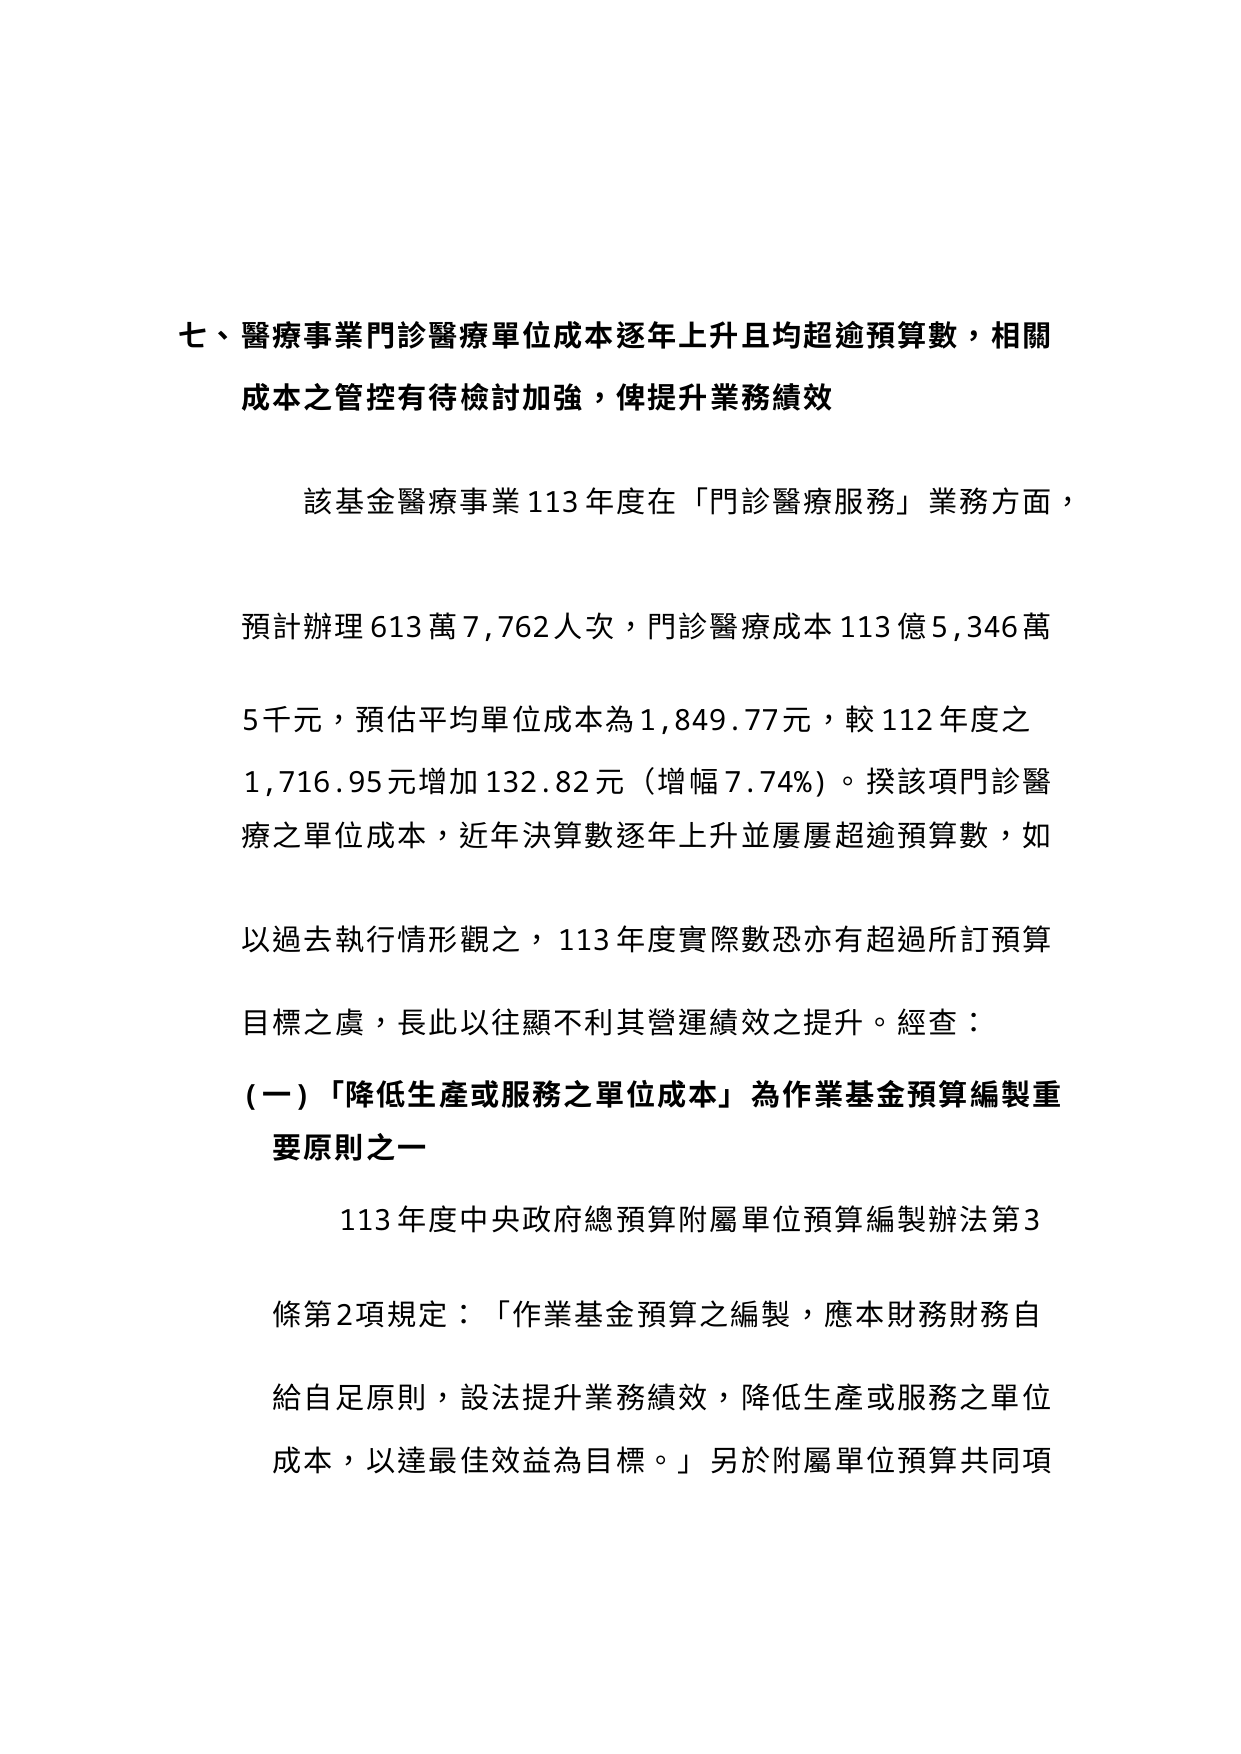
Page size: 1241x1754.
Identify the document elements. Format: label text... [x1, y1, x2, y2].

text 七、醫療事業門診醫療單位成本逐年上升且均超逾預算數，相關成本之管控有待檢討加強，俾提升業務績效 [177, 292, 1063, 417]
text (一)「降低生產或服務之單位成本」為作業基金預算編製重要原則之一 [236, 1042, 1063, 1167]
text 113年度中央政府總預算附屬單位預算編製辦法第3條第2項規定：「作業基金預算之編製，應本財務財務自給自足原則，設法提升業務績效，降低生產或服務之單位成本，以達最佳效益為目標。」另於附屬單位預算共同項 [266, 1167, 1063, 1479]
text 該基金醫療事業113年度在「門診醫療服務」業務方面，預計辦理613萬7,762人次，門診醫療成本113億5,346萬5千元，預估平均單位成本為1,849.77元，較112年度之1,716.95元增加132.82元（增幅7.74%)。揆該項門診醫療之單位成本，近年決算數逐年上升並屢屢超逾預算數，如以過去執行情形觀之，113年度實際數恐亦有超過所訂預算目標之虞，長此以往顯不利其營運績效之提升。經查： [236, 417, 1063, 1042]
